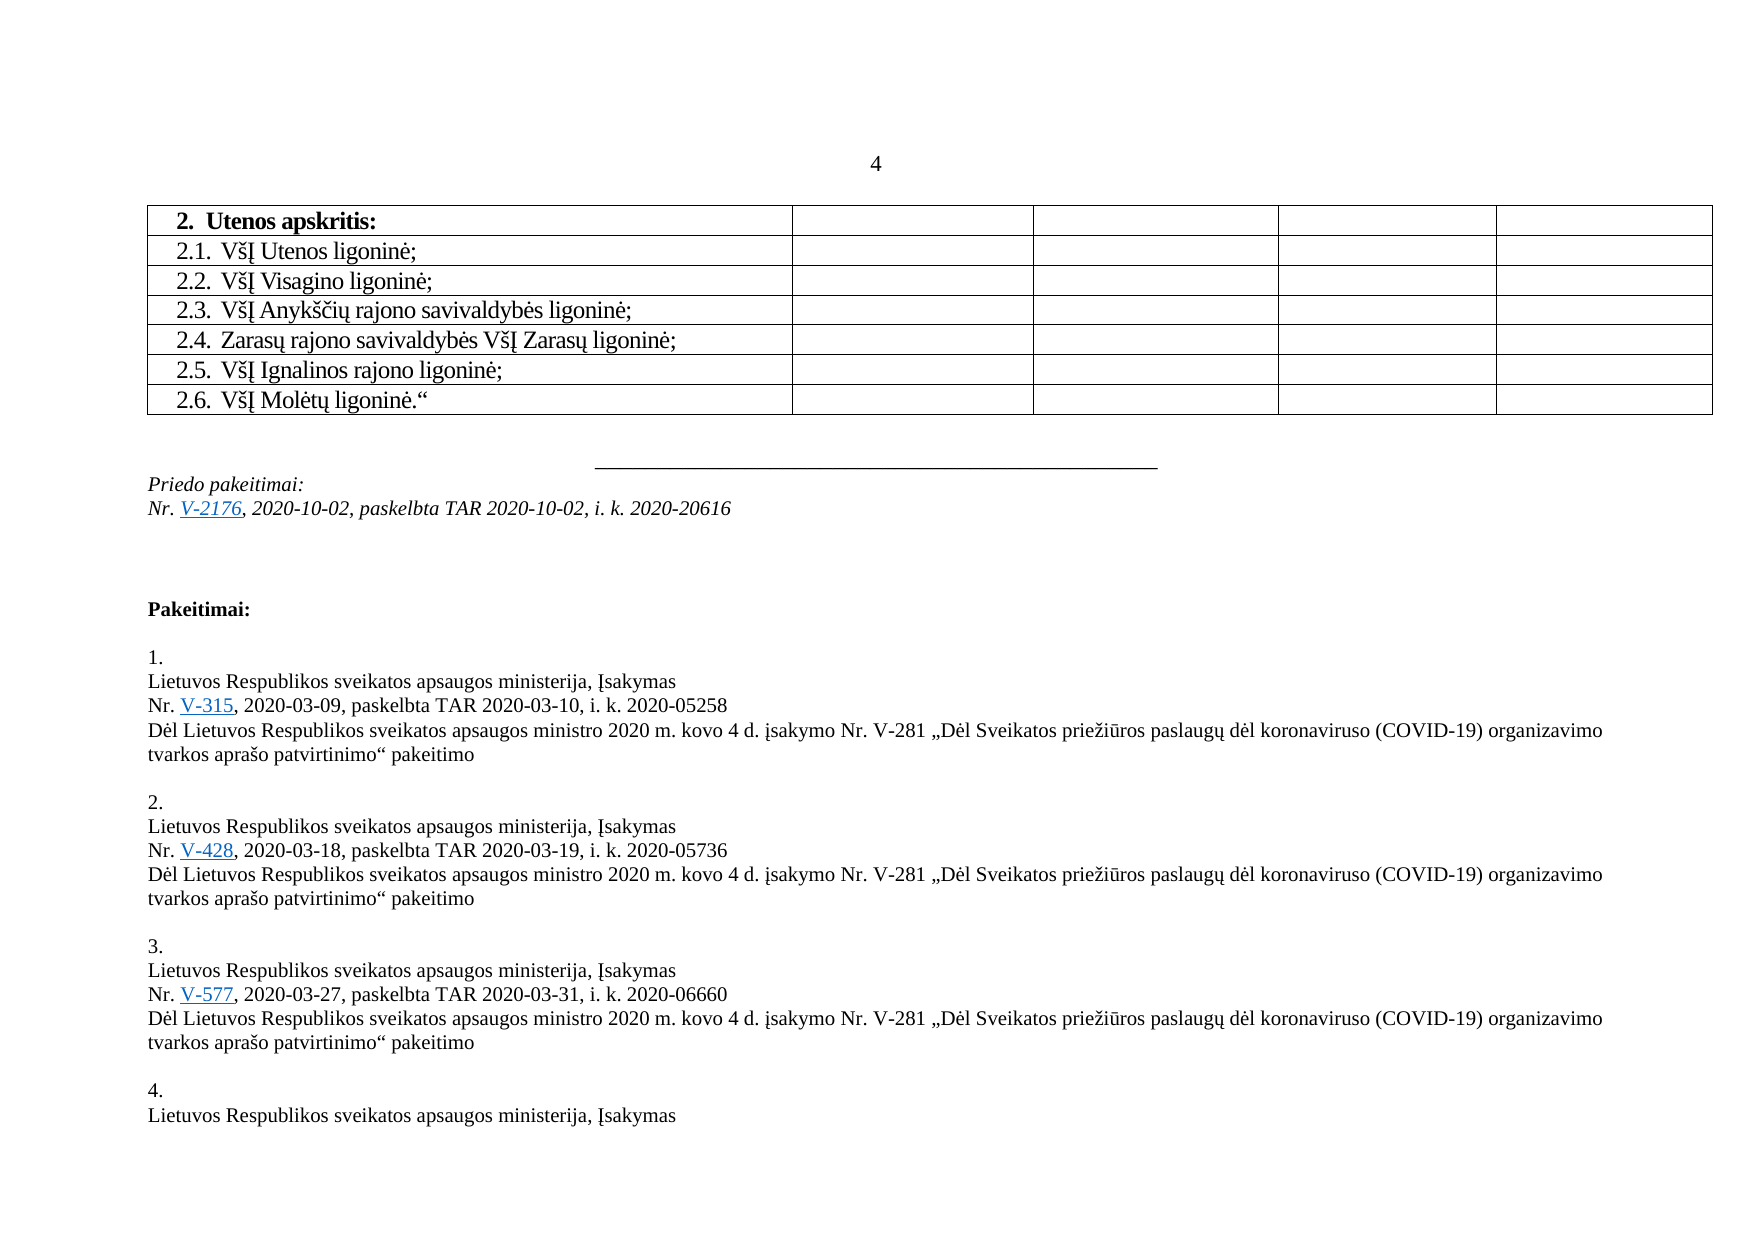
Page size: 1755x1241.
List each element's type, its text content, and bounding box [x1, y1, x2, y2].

text Pakeitimai: [148, 597, 1604, 621]
table_cell 2.6. VšĮ Molėtų ligoninė.“ [148, 385, 792, 414]
table_cell [1497, 385, 1712, 414]
table_cell [1034, 236, 1278, 265]
text Nr. V-577, 2020-03-27, paskelbta TAR 2020-03-31, i. k. 2020-06660 [148, 982, 1604, 1006]
text Dėl Lietuvos Respublikos sveikatos apsaugos ministro 2020 m. kovo 4 d. įsakymo Nr. V-281 „Dėl Sveikatos priežiūros paslaugų dėl koronaviruso (COVID-19) organizavimo tvarkos aprašo patvirtinimo“ pakeitimo [148, 1006, 1604, 1054]
table_cell [1279, 355, 1496, 384]
table_cell [1497, 296, 1712, 324]
table_cell [1497, 236, 1712, 265]
table_cell [1279, 206, 1496, 235]
text 2. [148, 790, 1604, 814]
text Nr. V-2176, 2020-10-02, paskelbta TAR 2020-10-02, i. k. 2020-20616 [148, 496, 1604, 520]
table_cell [793, 206, 1033, 235]
table_cell [793, 296, 1033, 324]
text 1. [148, 645, 1604, 669]
table_cell [793, 325, 1033, 354]
table_cell 2.3. VšĮ Anykščių rajono savivaldybės ligoninė; [148, 296, 792, 324]
table_cell [1497, 206, 1712, 235]
table_cell [793, 236, 1033, 265]
text Priedo pakeitimai: [148, 472, 1604, 496]
table_cell [1497, 266, 1712, 294]
table_cell [1279, 325, 1496, 354]
text Nr. V-315, 2020-03-09, paskelbta TAR 2020-03-10, i. k. 2020-05258 [148, 693, 1604, 717]
table_cell [1034, 206, 1278, 235]
table_cell [793, 266, 1033, 294]
table_cell [1497, 355, 1712, 384]
table_cell [1279, 385, 1496, 414]
table_cell 2.4. Zarasų rajono savivaldybės VšĮ Zarasų ligoninė; [148, 325, 792, 354]
table_cell [1034, 385, 1278, 414]
text Dėl Lietuvos Respublikos sveikatos apsaugos ministro 2020 m. kovo 4 d. įsakymo Nr. V-281 „Dėl Sveikatos priežiūros paslaugų dėl koronaviruso (COVID-19) organizavimo tvarkos aprašo patvirtinimo“ pakeitimo [148, 862, 1604, 910]
table_cell [1279, 266, 1496, 294]
text Dėl Lietuvos Respublikos sveikatos apsaugos ministro 2020 m. kovo 4 d. įsakymo Nr. V-281 „Dėl Sveikatos priežiūros paslaugų dėl koronaviruso (COVID-19) organizavimo tvarkos aprašo patvirtinimo“ pakeitimo [148, 717, 1604, 766]
text Lietuvos Respublikos sveikatos apsaugos ministerija, Įsakymas [148, 814, 1604, 838]
table_cell 2.2. VšĮ Visagino ligoninė; [148, 266, 792, 294]
table_cell [1034, 266, 1278, 294]
table_cell [793, 385, 1033, 414]
table_cell 2.1. VšĮ Utenos ligoninė; [148, 236, 792, 265]
table_cell [1279, 236, 1496, 265]
text 4. [148, 1078, 1604, 1102]
text 3. [148, 934, 1604, 958]
table_cell [793, 355, 1033, 384]
table_cell [1034, 296, 1278, 324]
table_cell [1034, 325, 1278, 354]
table_cell [1279, 296, 1496, 324]
text Nr. V-428, 2020-03-18, paskelbta TAR 2020-03-19, i. k. 2020-05736 [148, 838, 1604, 862]
table_cell 2. Utenos apskritis: [148, 206, 792, 235]
text Lietuvos Respublikos sveikatos apsaugos ministerija, Įsakymas [148, 1102, 1604, 1127]
table_cell 2.5. VšĮ Ignalinos rajono ligoninė; [148, 355, 792, 384]
text _____________________________________________ [148, 443, 1604, 472]
table_cell [1497, 325, 1712, 354]
text Lietuvos Respublikos sveikatos apsaugos ministerija, Įsakymas [148, 958, 1604, 982]
table_cell [1034, 355, 1278, 384]
text Lietuvos Respublikos sveikatos apsaugos ministerija, Įsakymas [148, 669, 1604, 693]
